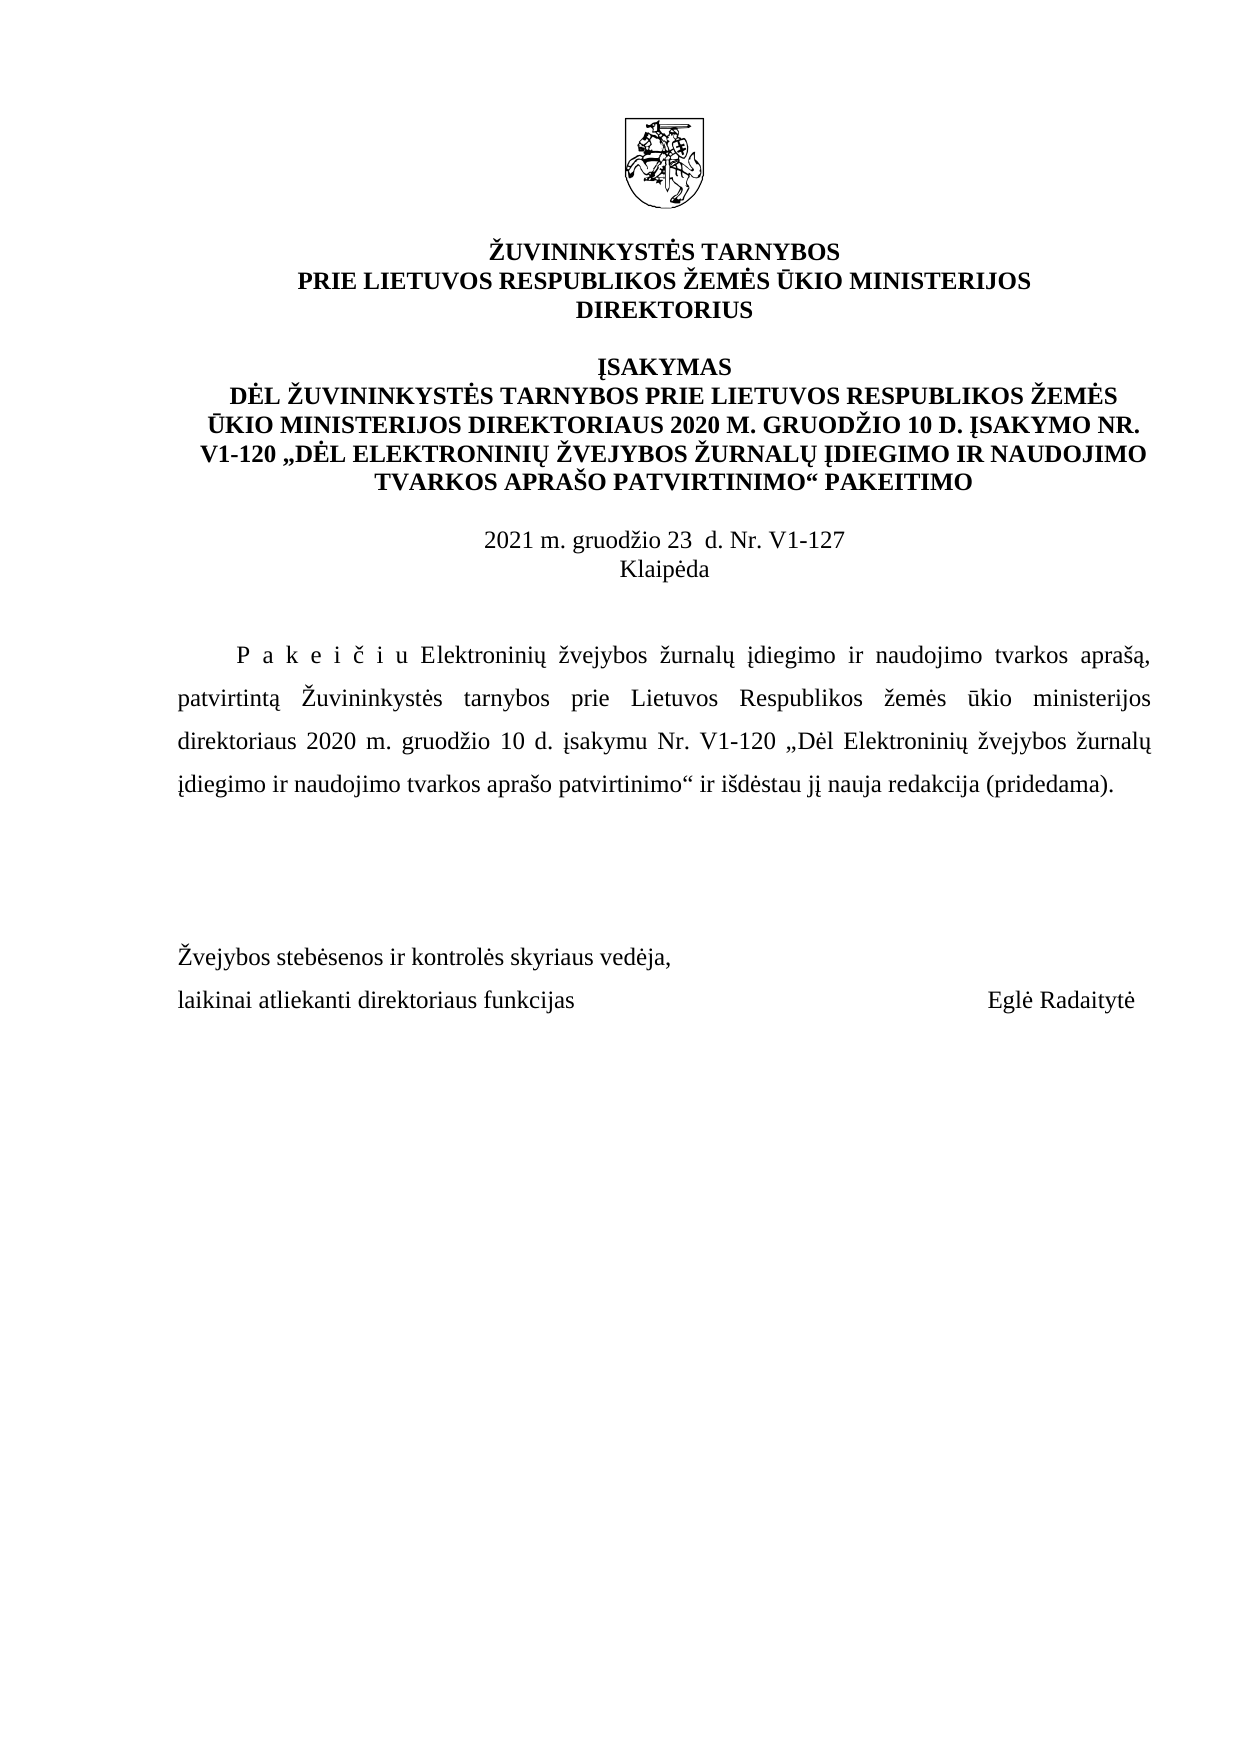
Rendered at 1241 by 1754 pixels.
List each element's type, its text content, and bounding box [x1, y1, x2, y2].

text Žvejybos stebėsenos ir kontrolės skyriaus vedėja, [177, 942, 1152, 971]
text ĮSAKYMAS [177, 352, 1152, 381]
text Klaipėda [177, 554, 1152, 582]
text ŽUVININKYSTĖS TARNYBOS [177, 237, 1152, 266]
text DĖL ŽUVININKYSTĖS TARNYBOS PRIE LIETUVOS RESPUBLIKOS ŽEMĖS ŪKIO MINISTERIJOS DIREKTORIAUS 2020 M. GRUODŽIO 10 D. ĮSAKYMO nR. v1-120 „DĖL ELEKTRONINIŲ ŽVEJYBOS ŽURNALŲ ĮDIEGIMO IR NAUDOJIMO TVARKOS APRAŠO PATVIRTINIMO“ pakeitimo [196, 381, 1152, 496]
text 2021 m. gruodžio 23 d. Nr. V1-127 [177, 525, 1152, 554]
text PRIE LIETUVOS RESPUBLIKOS ŽEMĖS ŪKIO MINISTERIJOS [177, 266, 1152, 295]
text DIREKTORIUS [177, 295, 1152, 324]
text laikinai atliekanti direktoriaus funkcijas Eglė Radaitytė [177, 985, 1152, 1014]
text P a k e i č i u Elektroninių žvejybos žurnalų įdiegimo ir naudojimo tvarkos aprašą, patvirtintą Žuvininkystės tarnybos prie Lietuvos Respublikos žemės ūkio ministerijos direktoriaus 2020 m. gruodžio 10 d. įsakymu Nr. V1-120 „Dėl Elektroninių žvejybos žurnalų įdiegimo ir naudojimo tvarkos aprašo patvirtinimo“ ir išdėstau jį nauja redakcija (pridedama). [177, 640, 1152, 798]
